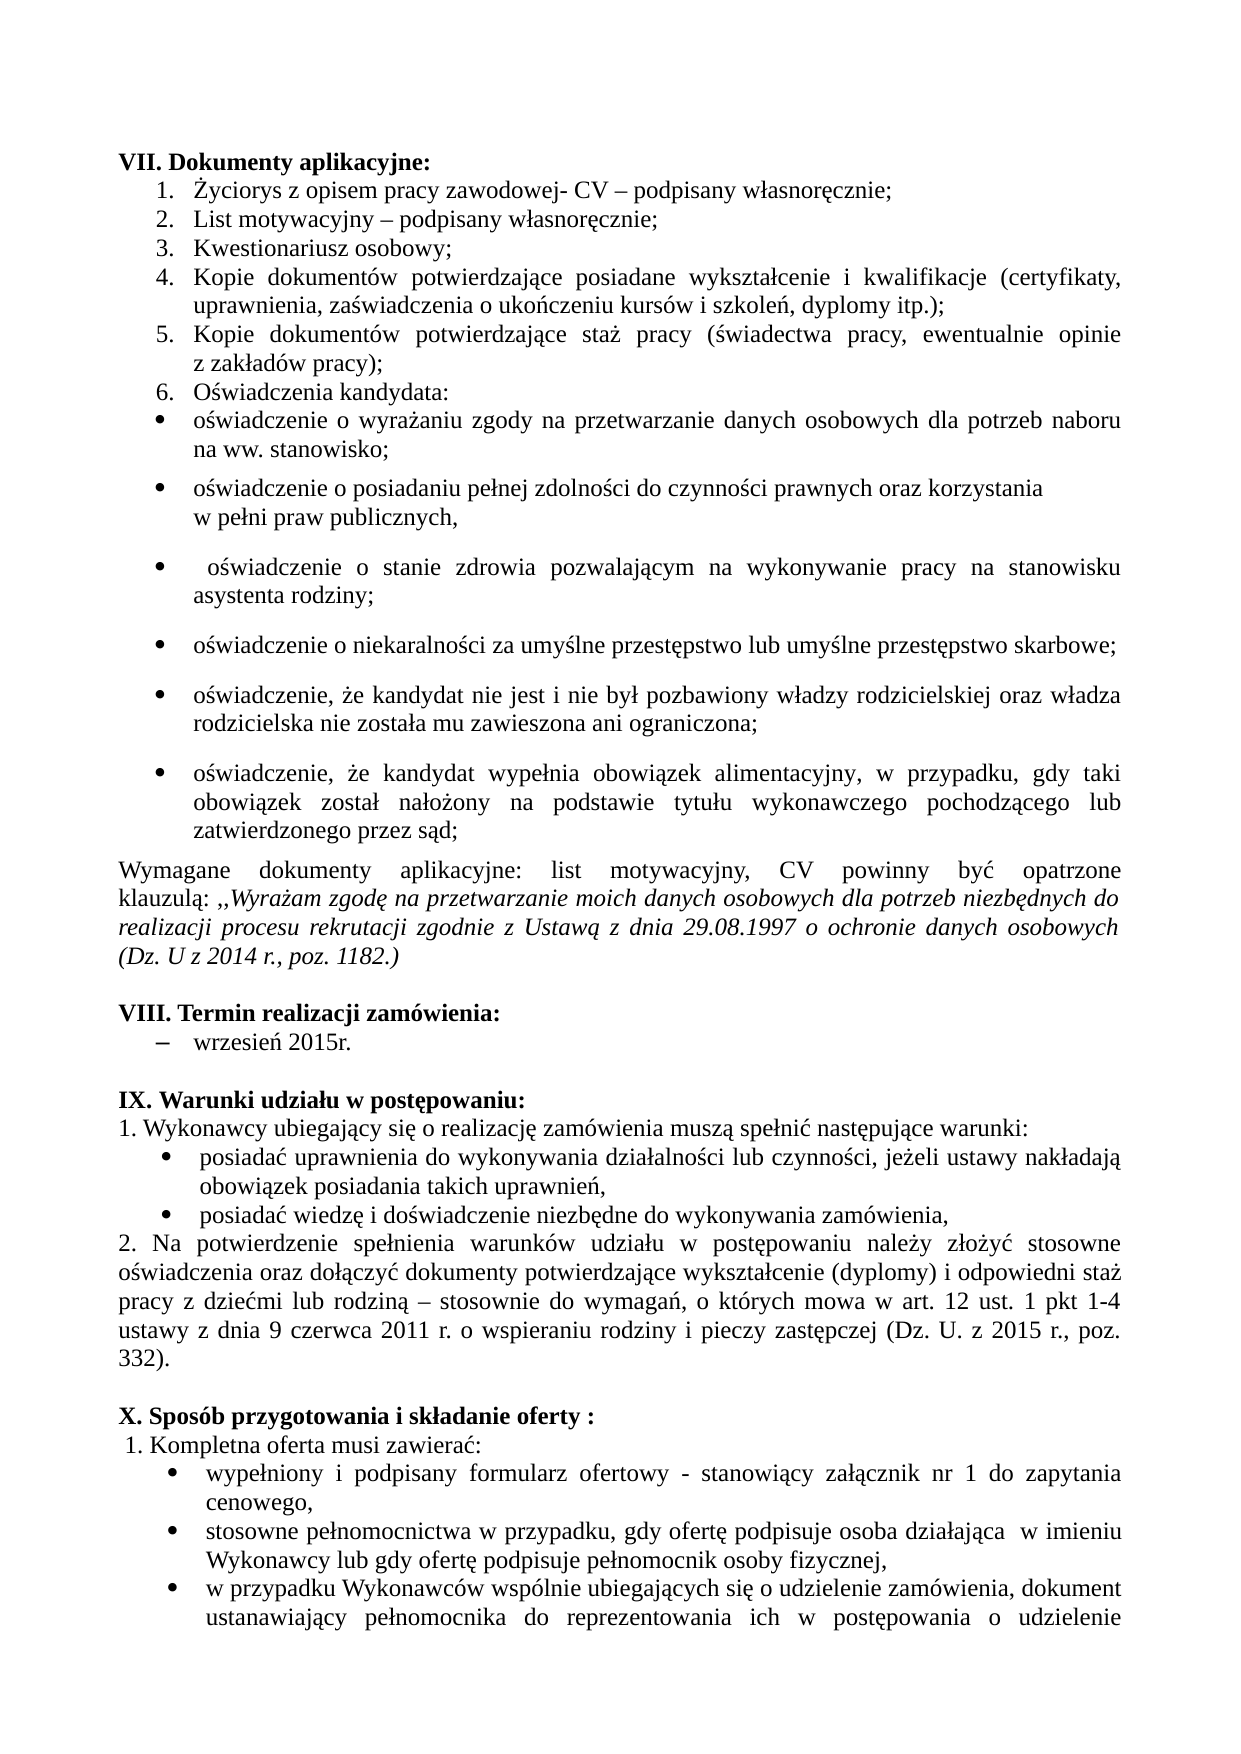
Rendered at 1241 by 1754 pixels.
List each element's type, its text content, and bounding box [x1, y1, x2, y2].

list Kopie dokumentów potwierdzające staż pracy (świadectwa pracy, ewentualnie opinie z zakładów pracy); [156, 319, 1122, 377]
text 2. Na potwierdzenie spełnienia warunków udziału w postępowaniu należy złożyć stosowne oświadczenia oraz dołączyć dokumenty potwierdzające wykształcenie (dyplomy) i odpowiedni staż pracy z dziećmi lub rodziną – stosownie do wymagań, o których mowa w art. 12 ust. 1 pkt 1-4 ustawy z dnia 9 czerwca 2011 r. o wspieraniu rodziny i pieczy zastępczej (Dz. U. z 2015 r., poz. 332). [118, 1228, 1122, 1372]
list oświadczenie o niekaralności za umyślne przestępstwo lub umyślne przestępstwo skarbowe; [156, 630, 1122, 659]
list oświadczenie o wyrażaniu zgody na przetwarzanie danych osobowych dla potrzeb naboru na ww. stanowisko; [156, 406, 1122, 463]
list List motywacyjny – podpisany własnoręcznie; [156, 204, 1122, 233]
list wypełniony i podpisany formularz ofertowy - stanowiący załącznik nr 1 do zapytania cenowego, [168, 1458, 1122, 1516]
text VII. Dokumenty aplikacyjne: [118, 147, 1122, 176]
text VIII. Termin realizacji zamówienia: [118, 998, 1122, 1027]
list Oświadczenia kandydata: [156, 377, 1122, 406]
list oświadczenie, że kandydat nie jest i nie był pozbawiony władzy rodzicielskiej oraz władza rodzicielska nie została mu zawieszona ani ograniczona; [156, 680, 1122, 737]
text 1. Wykonawcy ubiegający się o realizację zamówienia muszą spełnić następujące warunki: [118, 1113, 1122, 1142]
list Życiorys z opisem pracy zawodowej- CV – podpisany własnoręcznie; [156, 176, 1122, 204]
list posiadać uprawnienia do wykonywania działalności lub czynności, jeżeli ustawy nakładają obowiązek posiadania takich uprawnień, [162, 1142, 1122, 1200]
text 1. Kompletna oferta musi zawierać: [118, 1430, 1122, 1458]
list posiadać wiedzę i doświadczenie niezbędne do wykonywania zamówienia, [162, 1200, 1122, 1228]
list oświadczenie o posiadaniu pełnej zdolności do czynności prawnych oraz korzystania w pełni praw publicznych, [156, 473, 1122, 531]
text Wymagane dokumenty aplikacyjne: list motywacyjny, CV powinny być opatrzone klauzulą: ,,Wyrażam zgodę na przetwarzanie moich danych osobowych dla potrzeb niezbędnych do realizacji procesu rekrutacji zgodnie z Ustawą z dnia 29.08.1997 o ochronie danych osobowych (Dz. U z 2014 r., poz. 1182.) [118, 855, 1122, 970]
text IX. Warunki udziału w postępowaniu: [118, 1085, 1122, 1113]
list w przypadku Wykonawców wspólnie ubiegających się o udzielenie zamówienia, dokument ustanawiający pełnomocnika do reprezentowania ich w postępowania o udzielenie [168, 1573, 1122, 1631]
list oświadczenie o stanie zdrowia pozwalającym na wykonywanie pracy na stanowisku asystenta rodziny; [156, 552, 1122, 609]
list Kopie dokumentów potwierdzające posiadane wykształcenie i kwalifikacje (certyfikaty, uprawnienia, zaświadczenia o ukończeniu kursów i szkoleń, dyplomy itp.); [156, 262, 1122, 319]
list oświadczenie, że kandydat wypełnia obowiązek alimentacyjny, w przypadku, gdy taki obowiązek został nałożony na podstawie tytułu wykonawczego pochodzącego lub zatwierdzonego przez sąd; [156, 758, 1122, 844]
list stosowne pełnomocnictwa w przypadku, gdy ofertę podpisuje osoba działająca w imieniu Wykonawcy lub gdy ofertę podpisuje pełnomocnik osoby fizycznej, [168, 1516, 1122, 1573]
list Kwestionariusz osobowy; [156, 233, 1122, 262]
list wrzesień 2015r. [156, 1027, 1122, 1056]
text X. Sposób przygotowania i składanie oferty : [118, 1401, 1122, 1430]
